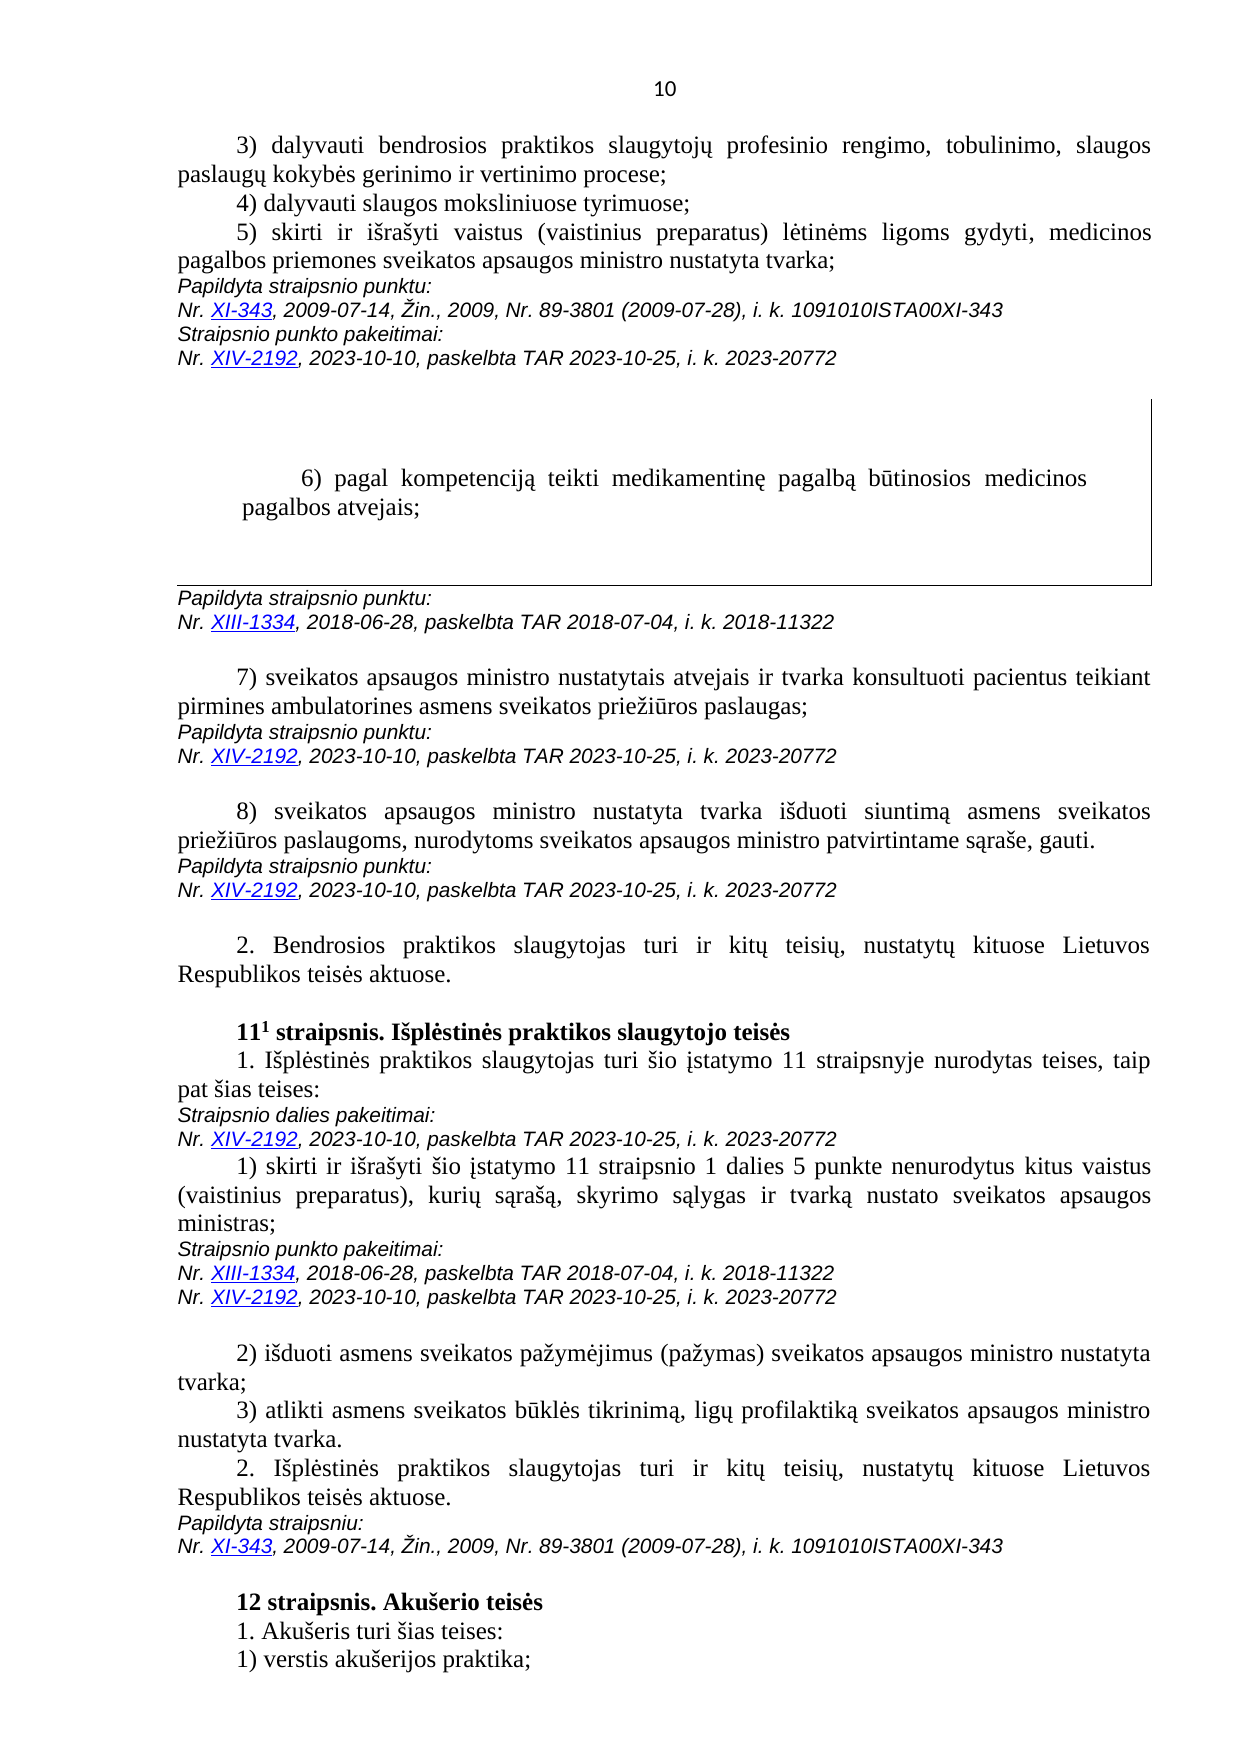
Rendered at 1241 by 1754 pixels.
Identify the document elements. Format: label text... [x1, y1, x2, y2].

text Straipsnio punkto pakeitimai: [177, 1237, 1152, 1261]
text 1. Išplėstinės praktikos slaugytojas turi šio įstatymo 11 straipsnyje nurodytas teises, taip pat šias teises: [177, 1046, 1152, 1103]
text 4) dalyvauti slaugos moksliniuose tyrimuose; [177, 188, 1152, 217]
text Nr. XIV-2192, 2023-10-10, paskelbta TAR 2023-10-25, i. k. 2023-20772 [177, 878, 1152, 902]
text 2) išduoti asmens sveikatos pažymėjimus (pažymas) sveikatos apsaugos ministro nustatyta tvarka; [177, 1338, 1152, 1395]
text Nr. XIII-1334, 2018-06-28, paskelbta TAR 2018-07-04, i. k. 2018-11322 [177, 609, 1152, 633]
text 8) sveikatos apsaugos ministro nustatyta tvarka išduoti siuntimą asmens sveikatos priežiūros paslaugoms, nurodytoms sveikatos apsaugos ministro patvirtintame sąraše, gauti. [177, 796, 1152, 854]
text Papildyta straipsniu: [177, 1510, 1152, 1534]
text 7) sveikatos apsaugos ministro nustatytais atvejais ir tvarka konsultuoti pacientus teikiant pirmines ambulatorines asmens sveikatos priežiūros paslaugas; [177, 662, 1152, 720]
text 3) atlikti asmens sveikatos būklės tikrinimą, ligų profilaktiką sveikatos apsaugos ministro nustatyta tvarka. [177, 1395, 1152, 1453]
text 2. Išplėstinės praktikos slaugytojas turi ir kitų teisių, nustatytų kituose Lietuvos Respublikos teisės aktuose. [177, 1453, 1152, 1510]
text Nr. XIV-2192, 2023-10-10, paskelbta TAR 2023-10-25, i. k. 2023-20772 [177, 744, 1152, 768]
text Nr. XIV-2192, 2023-10-10, paskelbta TAR 2023-10-25, i. k. 2023-20772 [177, 346, 1152, 370]
text 5) skirti ir išrašyti vaistus (vaistinius preparatus) lėtinėms ligoms gydyti, medicinos pagalbos priemones sveikatos apsaugos ministro nustatyta tvarka; [177, 217, 1152, 274]
text 3) dalyvauti bendrosios praktikos slaugytojų profesinio rengimo, tobulinimo, slaugos paslaugų kokybės gerinimo ir vertinimo procese; [177, 131, 1152, 188]
text Papildyta straipsnio punktu: [177, 854, 1152, 878]
text Nr. XI-343, 2009-07-14, Žin., 2009, Nr. 89-3801 (2009-07-28), i. k. 1091010ISTA00XI-343 [177, 1534, 1152, 1558]
text Nr. XIV-2192, 2023-10-10, paskelbta TAR 2023-10-25, i. k. 2023-20772 [177, 1127, 1152, 1151]
text 111 straipsnis. Išplėstinės praktikos slaugytojo teisės [177, 1017, 1152, 1046]
text 1) verstis akušerijos praktika; [177, 1644, 1152, 1673]
text 2. Bendrosios praktikos slaugytojas turi ir kitų teisių, nustatytų kituose Lietuvos Respublikos teisės aktuose. [177, 931, 1152, 988]
text Nr. XIV-2192, 2023-10-10, paskelbta TAR 2023-10-25, i. k. 2023-20772 [177, 1285, 1152, 1309]
text Papildyta straipsnio punktu: [177, 274, 1152, 298]
text Nr. XIII-1334, 2018-06-28, paskelbta TAR 2018-07-04, i. k. 2018-11322 [177, 1261, 1152, 1285]
text 1. Akušeris turi šias teises: [177, 1616, 1152, 1644]
text Nr. XI-343, 2009-07-14, Žin., 2009, Nr. 89-3801 (2009-07-28), i. k. 1091010ISTA00XI-343 [177, 298, 1152, 322]
text 6) pagal kompetenciją teikti medikamentinę pagalbą būtinosios medicinos pagalbos atvejais; [177, 399, 1151, 585]
text Papildyta straipsnio punktu: [177, 720, 1152, 744]
text Papildyta straipsnio punktu: [177, 586, 1152, 609]
text 1) skirti ir išrašyti šio įstatymo 11 straipsnio 1 dalies 5 punkte nenurodytus kitus vaistus (vaistinius preparatus), kurių sąrašą, skyrimo sąlygas ir tvarką nustato sveikatos apsaugos ministras; [177, 1151, 1152, 1237]
text Straipsnio punkto pakeitimai: [177, 322, 1152, 346]
text Straipsnio dalies pakeitimai: [177, 1103, 1152, 1127]
text 12 straipsnis. Akušerio teisės [177, 1587, 1152, 1616]
